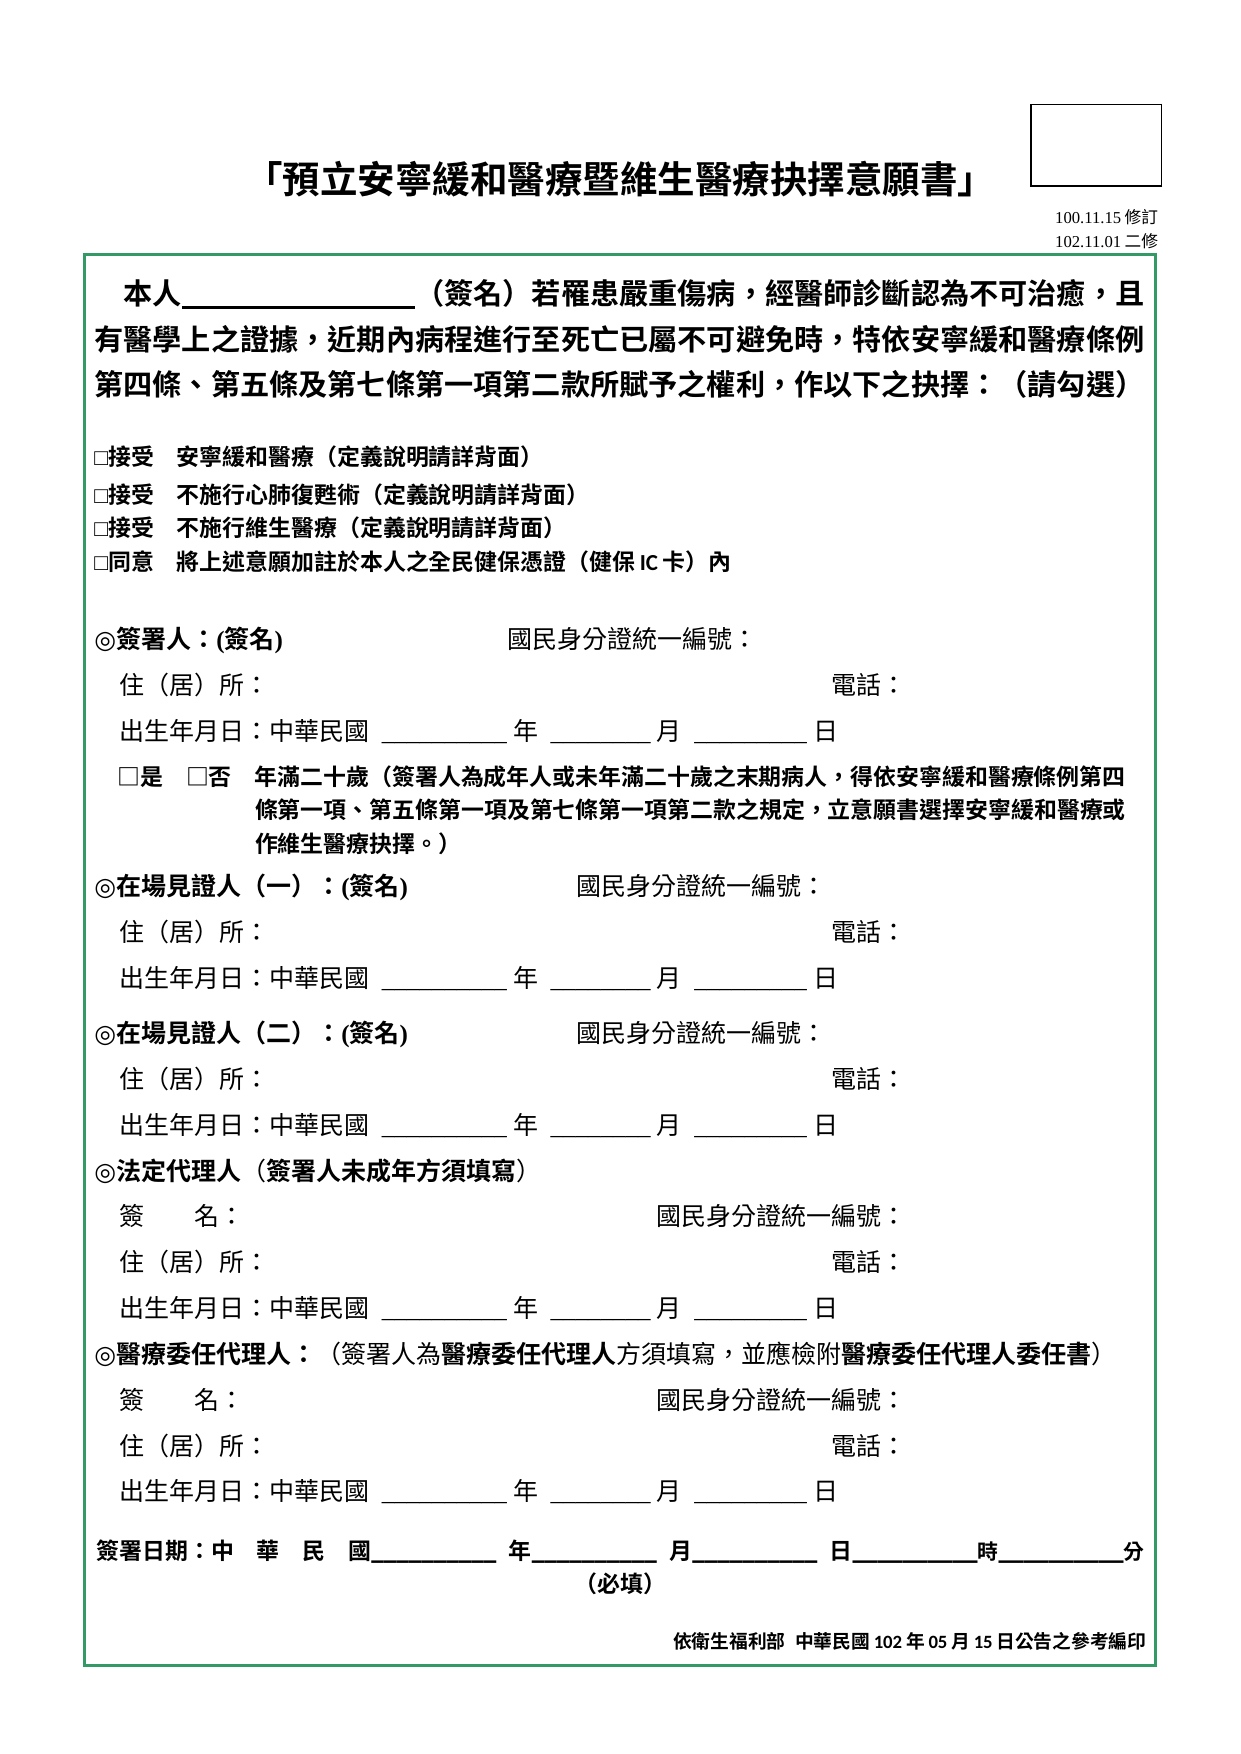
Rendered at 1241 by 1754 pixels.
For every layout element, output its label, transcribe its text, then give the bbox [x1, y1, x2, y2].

text 簽署日期：中 華 民 國__________ 年__________ 月__________ 日__________時__________分（必填） [86, 1527, 1154, 1594]
text 出生年月日：中華民國 __________ 年 ________ 月 _________ 日 [86, 945, 1154, 996]
text 出生年月日：中華民國 __________ 年 ________ 月 _________ 日 [86, 1276, 1154, 1321]
text 出生年月日：中華民國 __________ 年 ________ 月 _________ 日 [86, 699, 1154, 750]
text 「預立安寧緩和醫療暨維生醫療抉擇意願書」 [83, 150, 1157, 204]
text 住（居）所： 電話： [86, 1230, 1154, 1276]
text □是 □否 年滿二十歲（簽署人為成年人或未年滿二十歲之末期病人，得依安寧緩和醫療條例第四條第一項、第五條第一項及第七條第一項第二款之規定，立意願書選擇安寧緩和醫療或作維生醫療抉擇。） [86, 754, 1154, 853]
text □接受 不施行心肺復甦術（定義說明請詳背面） [86, 472, 1154, 505]
text 住（居）所： 電話： [86, 899, 1154, 945]
text 簽 名： 國民身分證統一編號： [86, 1184, 1154, 1230]
text 住（居）所： 電話： [86, 653, 1154, 699]
text □同意 將上述意願加註於本人之全民健保憑證（健保IC卡）內 [86, 538, 1154, 577]
text 住（居）所： 電話： [86, 1413, 1154, 1459]
text 住（居）所： 電話： [86, 1046, 1154, 1092]
text ◎在場見證人（二）：(簽名) 國民身分證統一編號： [86, 1001, 1154, 1046]
text 102.11.01二修 [83, 228, 1157, 253]
text 出生年月日：中華民國 __________ 年 ________ 月 _________ 日 [86, 1459, 1154, 1510]
text 出生年月日：中華民國 __________ 年 ________ 月 _________ 日 [86, 1092, 1154, 1138]
text □接受 不施行維生醫療（定義說明請詳背面） [86, 505, 1154, 538]
text 依衛生福利部 中華民國102年05月15日公告之參考編印 [86, 1594, 1154, 1664]
text 簽 名： 國民身分證統一編號： [86, 1367, 1154, 1413]
text ◎法定代理人（簽署人未成年方須填寫） [86, 1138, 1154, 1184]
text ◎簽署人：(簽名) 國民身分證統一編號： [86, 590, 1154, 653]
text ◎在場見證人（一）：(簽名) 國民身分證統一編號： [86, 853, 1154, 899]
text 本人 （簽名）若罹患嚴重傷病，經醫師診斷認為不可治癒，且有醫學上之證據，近期內病程進行至死亡已屬不可避免時，特依安寧緩和醫療條例第四條、第五條及第七條第一項第二款所賦予之權利，作以下之抉擇：（請勾選） [86, 262, 1154, 405]
text 100.11.15修訂 [83, 204, 1157, 228]
text ◎醫療委任代理人：（簽署人為醫療委任代理人方須填寫，並應檢附醫療委任代理人委任書） [86, 1321, 1154, 1367]
text □接受 安寧緩和醫療（定義說明請詳背面） [86, 409, 1154, 472]
